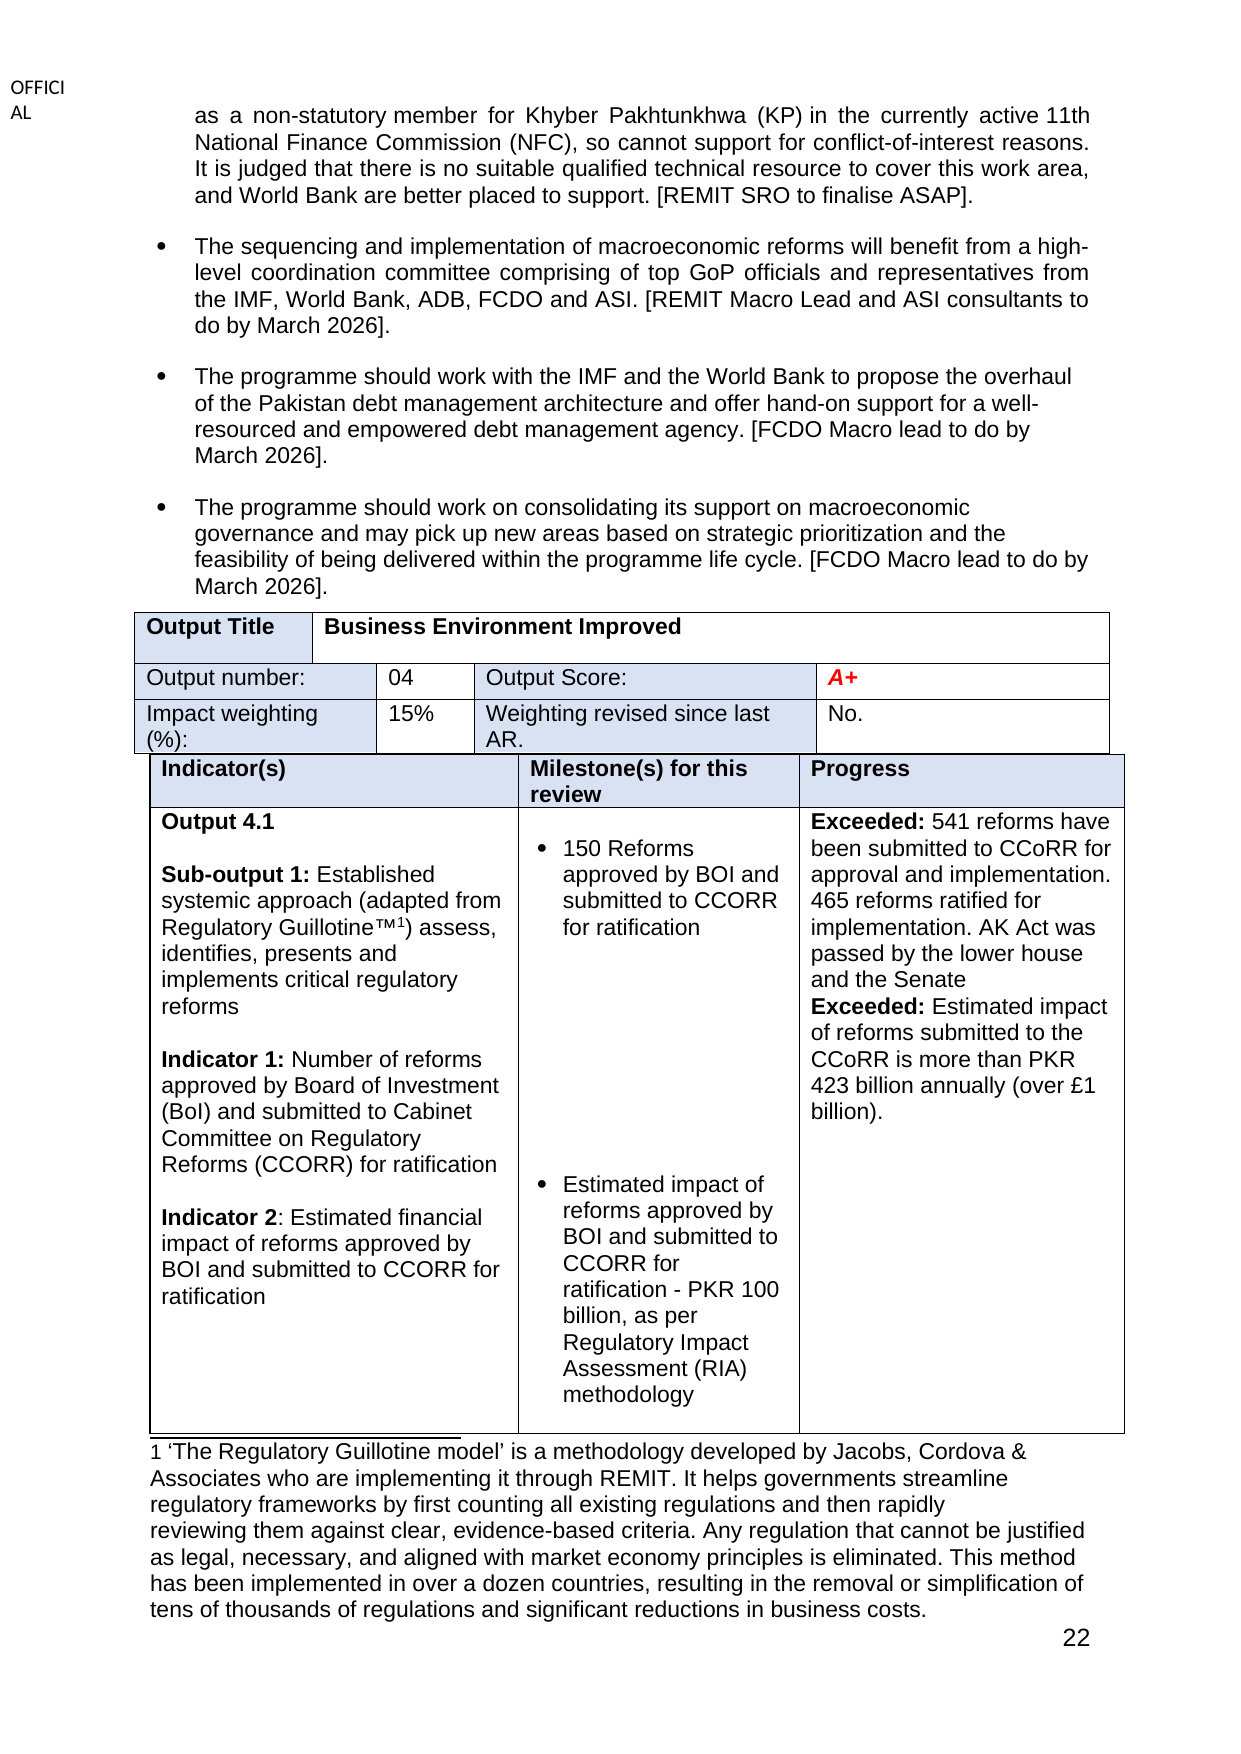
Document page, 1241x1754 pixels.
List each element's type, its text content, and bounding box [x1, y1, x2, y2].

table_header Progress [800, 755, 1124, 807]
list The programme should work on consolidating its support on macroeconomic governance and may pick up new areas based on strategic prioritization and the feasibility of being delivered within the programme life cycle. [FCDO Macro lead to do by March 2026]. [157, 494, 1090, 599]
table_header Milestone(s) for this review [519, 755, 799, 807]
table_header Indicator(s) [151, 755, 518, 807]
table_cell A+ [817, 664, 1109, 699]
list as a non-statutory member for Khyber Pakhtunkhwa (KP) in the currently active 11th National Finance Commission (NFC), so cannot support for conflict-of-interest reasons. It is judged that there is no suitable qualified technical resource to cover this work area, and World Bank are better placed to support. [REMIT SRO to finalise ASAP]. [157, 102, 1090, 208]
table_header Business Environment Improved [313, 613, 1109, 663]
table_cell Impact weighting (%): [135, 700, 376, 752]
table_cell Exceeded: 541 reforms have been submitted to CCoRR for approval and implementation. 465 reforms ratified for implementation. AK Act was passed by the lower house and the Senate Exceeded: Estimated impact of reforms submitted to the CCoRR is more than PKR 423 billion annually (over £1 billion). [800, 808, 1124, 1433]
table_cell 04 [377, 664, 474, 699]
table_header Output Title [135, 613, 312, 663]
table_cell Weighting revised since last AR. [475, 700, 816, 752]
table_cell 150 Reforms approved by BOI and submitted to CCORR for ratification Estimated impact of reforms approved by BOI and submitted to CCORR for ratification - PKR 100 billion, as per Regulatory Impact Assessment (RIA) methodology [519, 808, 799, 1433]
table_cell 15% [377, 700, 474, 752]
table_cell Output Score: [475, 664, 816, 699]
table_cell No. [817, 700, 1109, 752]
list The programme should work with the IMF and the World Bank to propose the overhaul of the Pakistan debt management architecture and offer hand-on support for a well-resourced and empowered debt management agency. [FCDO Macro lead to do by March 2026]. [157, 363, 1090, 469]
table_cell Output number: [135, 664, 376, 699]
list The sequencing and implementation of macroeconomic reforms will benefit from a high-level coordination committee comprising of top GoP officials and representatives from the IMF, World Bank, ADB, FCDO and ASI. [REMIT Macro Lead and ASI consultants to do by March 2026]. [157, 233, 1090, 338]
table_cell Output 4.1 Sub-output 1: Established systemic approach (adapted from Regulatory Guillotine™) assess, identifies, presents and implements critical regulatory reforms Indicator 1: Number of reforms approved by Board of Investment (BoI) and submitted to Cabinet Committee on Regulatory Reforms (CCORR) for ratification Indicator 2: Estimated financial impact of reforms approved by BOI and submitted to CCORR for ratification [151, 808, 518, 1433]
